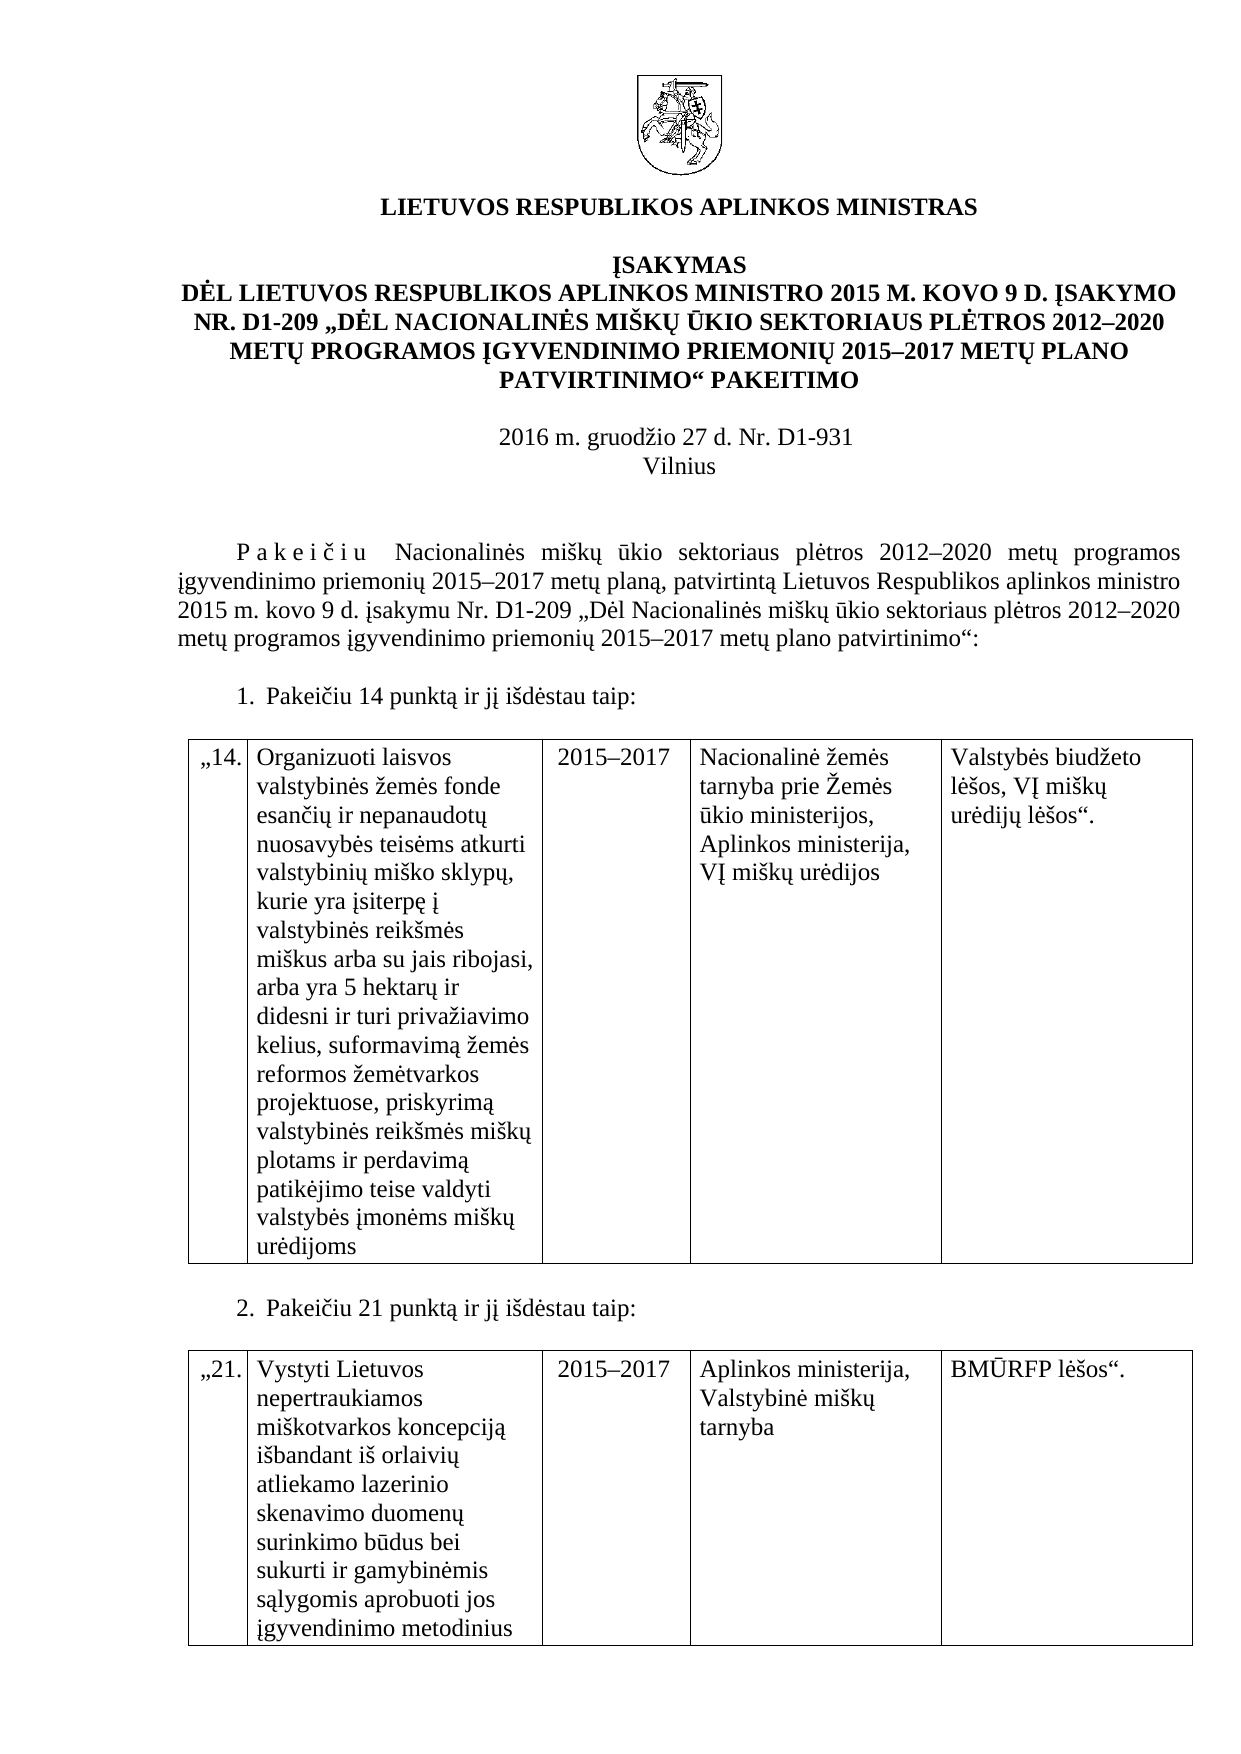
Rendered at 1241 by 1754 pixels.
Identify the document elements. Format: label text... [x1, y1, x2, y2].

text 2016 m. gruodžio 27 d. Nr. D1-931 [177, 422, 1181, 451]
table_header „21. [189, 1351, 247, 1644]
table_header BMŪRFP lėšos“. [942, 1351, 1192, 1644]
table_header 2015–2017 [543, 740, 690, 1263]
text DĖL LIETUVOS RESPUBLIKOS APLINKOS MINISTRO 2015 M. KOVO 9 D. ĮSAKYMO NR. D1-209 „DĖL NACIONALINĖS MIŠKŲ ŪKIO SEKTORIAUS PLĖTROS 2012–2020 METŲ PROGRAMOS ĮGYVENDINIMO PRIEMONIŲ 2015–2017 METŲ PLANO PATVIRTINIMO“ PAKEITIMO [177, 278, 1181, 393]
table_header Valstybės biudžeto lėšos, VĮ miškų urėdijų lėšos“. [942, 740, 1192, 1263]
text LIETUVOS RESPUBLIKOS APLINKOS MINISTRAS [177, 192, 1181, 250]
table_header 2015–2017 [543, 1351, 690, 1644]
text ĮSAKYMAS [177, 250, 1181, 278]
text 1. Pakeičiu 14 punktą ir jį išdėstau taip: [236, 681, 1181, 710]
table_header Aplinkos ministerija, Valstybinė miškų tarnyba [691, 1351, 941, 1644]
table_header „14. [189, 740, 247, 1263]
table_header Organizuoti laisvos valstybinės žemės fonde esančių ir nepanaudotų nuosavybės teisėms atkurti valstybinių miško sklypų, kurie yra įsiterpę į valstybinės reikšmės miškus arba su jais ribojasi, arba yra 5 hektarų ir didesni ir turi privažiavimo kelius, suformavimą žemės reformos žemėtvarkos projektuose, priskyrimą valstybinės reikšmės miškų plotams ir perdavimą patikėjimo teise valdyti valstybės įmonėms miškų urėdijoms [248, 740, 542, 1263]
text Vilnius [177, 451, 1181, 508]
table_header Nacionalinė žemės tarnyba prie Žemės ūkio ministerijos, Aplinkos ministerija, VĮ miškų urėdijos [691, 740, 941, 1263]
text 2. Pakeičiu 21 punktą ir jį išdėstau taip: [236, 1293, 1181, 1321]
table_header Vystyti Lietuvos nepertraukiamos miškotvarkos koncepciją išbandant iš orlaivių atliekamo lazerinio skenavimo duomenų surinkimo būdus bei sukurti ir gamybinėmis sąlygomis aprobuoti jos įgyvendinimo metodinius [248, 1351, 542, 1644]
text Pakeičiu Nacionalinės miškų ūkio sektoriaus plėtros 2012–2020 metų programos įgyvendinimo priemonių 2015–2017 metų planą, patvirtintą Lietuvos Respublikos aplinkos ministro 2015 m. kovo 9 d. įsakymu Nr. D1-209 „Dėl Nacionalinės miškų ūkio sektoriaus plėtros 2012–2020 metų programos įgyvendinimo priemonių 2015–2017 metų plano patvirtinimo“: [177, 537, 1181, 652]
